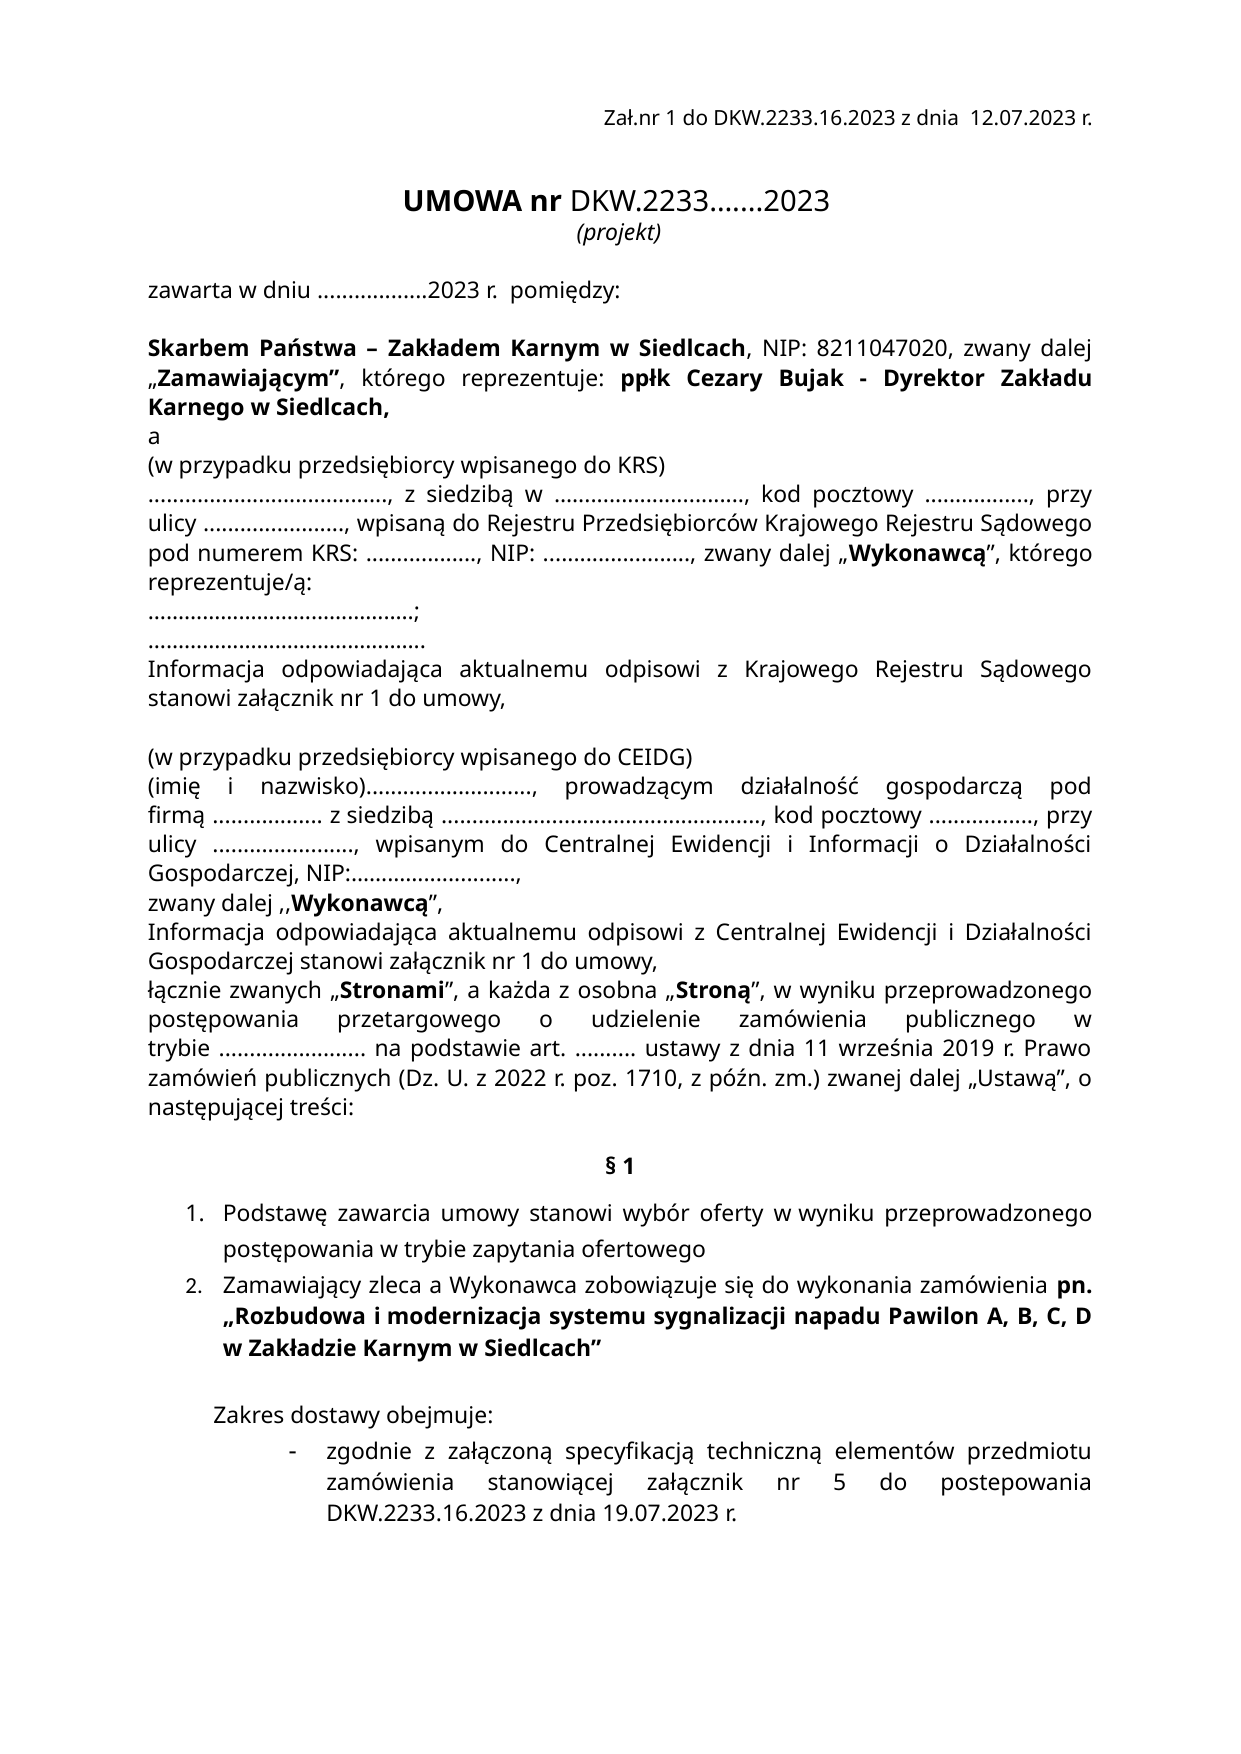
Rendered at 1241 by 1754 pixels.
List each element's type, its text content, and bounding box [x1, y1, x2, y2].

text (imię i nazwisko)..........................., prowadzącym działalność gospodarczą pod firmą .................. z siedzibą ...................................................., kod pocztowy ................., przy ulicy ......................., wpisanym do Centralnej Ewidencji i Informacji o Działalności Gospodarczej, NIP:…………..............., [148, 771, 1093, 888]
text Zał.nr 1 do DKW.2233.16.2023 z dnia 12.07.2023 r. [148, 103, 1093, 132]
text ......................................., z siedzibą w …............................, kod pocztowy ................., przy ulicy ......................., wpisaną do Rejestru Przedsiębiorców Krajowego Rejestru Sądowego pod numerem KRS: .................., NIP: ........................, zwany dalej „Wykonawcą”, którego reprezentuje/ą: [148, 479, 1093, 596]
list Podstawę zawarcia umowy stanowi wybór oferty w wyniku przeprowadzonego postępowania w trybie zapytania ofertowego [185, 1197, 1093, 1264]
list Zamawiający zleca a Wykonawca zobowiązuje się do wykonania zamówienia pn. „Rozbudowa i modernizacja systemu sygnalizacji napadu Pawilon A, B, C, D w Zakładzie Karnym w Siedlcach” [185, 1269, 1093, 1363]
text Informacja odpowiadająca aktualnemu odpisowi z Centralnej Ewidencji i Działalności Gospodarczej stanowi załącznik nr 1 do umowy, [148, 917, 1093, 975]
text Zakres dostawy obejmuje: [148, 1399, 1093, 1430]
text zawarta w dniu ..................2023 r. pomiędzy: [148, 275, 1093, 304]
text (w przypadku przedsiębiorcy wpisanego do KRS) [148, 450, 1093, 479]
text ……………………………………..; [148, 596, 1093, 625]
text a [148, 421, 1093, 450]
text (projekt) [148, 217, 1093, 246]
text Skarbem Państwa – Zakładem Karnym w Siedlcach, NIP: 8211047020, zwany dalej „Zamawiającym”, którego reprezentuje: ppłk Cezary Bujak - Dyrektor Zakładu Karnego w Siedlcach, [148, 333, 1093, 421]
text UMOWA nr DKW.2233…....2023 [148, 188, 1093, 217]
text § 1 [148, 1150, 1093, 1181]
text zwany dalej ,,Wykonawcą”, [148, 888, 1093, 917]
text Informacja odpowiadająca aktualnemu odpisowi z Krajowego Rejestru Sądowego stanowi załącznik nr 1 do umowy, [148, 654, 1093, 713]
text ………………………………………. [148, 625, 1093, 654]
text łącznie zwanych „Stronami”, a każda z osobna „Stroną”, w wyniku przeprowadzonego postępowania przetargowego o udzielenie zamówienia publicznego w trybie ........................ na podstawie art. .......... ustawy z dnia 11 września 2019 r. Prawo zamówień publicznych (Dz. U. z 2022 r. poz. 1710, z późn. zm.) zwanej dalej „Ustawą”, o następującej treści: [148, 975, 1093, 1121]
text (w przypadku przedsiębiorcy wpisanego do CEIDG) [148, 742, 1093, 771]
list zgodnie z załączoną specyfikacją techniczną elementów przedmiotu zamówienia stanowiącej załącznik nr 5 do postepowania DKW.2233.16.2023 z dnia 19.07.2023 r. [288, 1434, 1093, 1528]
